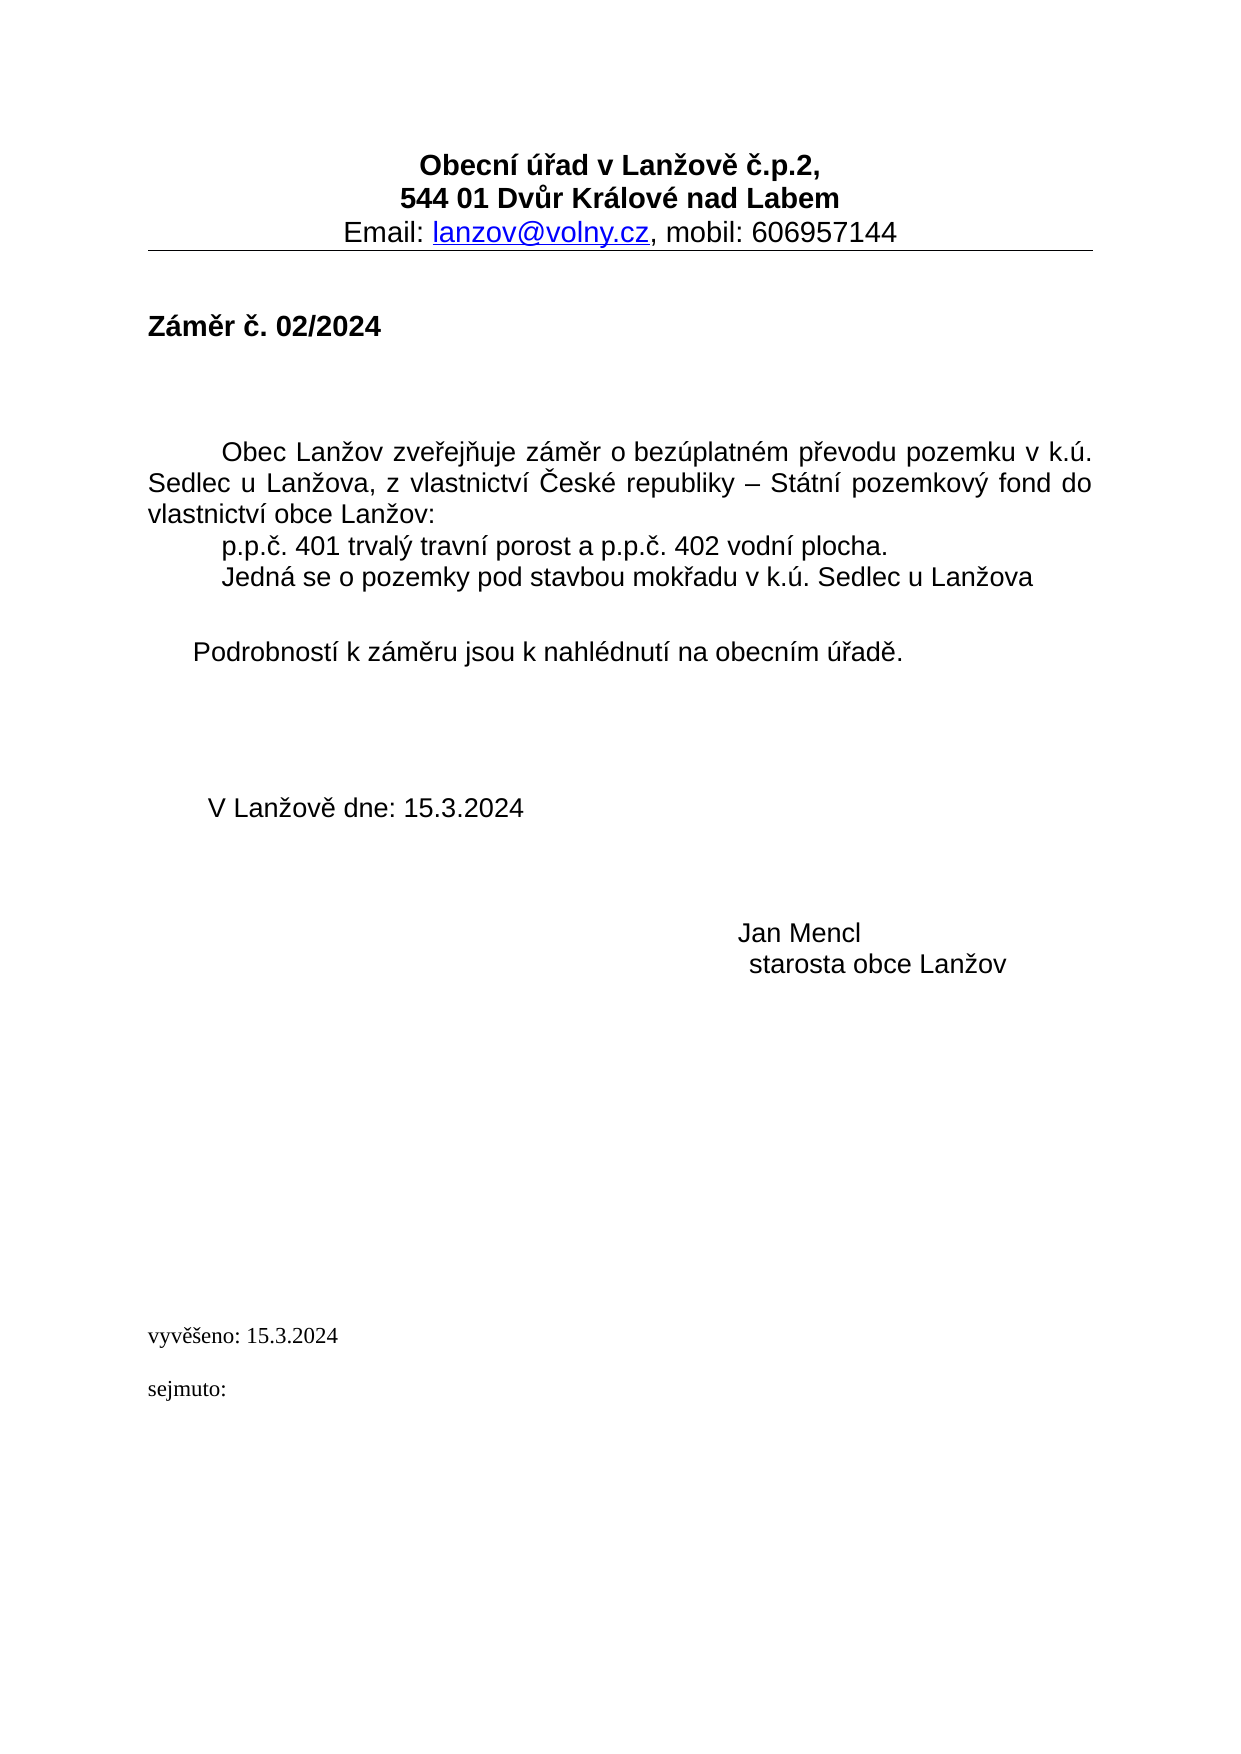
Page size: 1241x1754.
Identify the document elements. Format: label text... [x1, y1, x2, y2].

text vyvěšeno: 15.3.2024 [148, 1322, 1093, 1349]
text Jedná se o pozemky pod stavbou mokřadu v k.ú. Sedlec u Lanžova [148, 561, 1093, 592]
text V Lanžově dne: 15.3.2024 [148, 792, 1093, 823]
text Jan Mencl [664, 917, 1093, 948]
text sejmuto: [148, 1375, 1093, 1402]
text 544 01 Dvůr Králové nad Labem [148, 181, 1093, 215]
text Záměr č. 02/2024 [148, 309, 1093, 342]
text Obec Lanžov zveřejňuje záměr o bezúplatném převodu pozemku v k.ú. Sedlec u Lanžova, z vlastnictví České republiky – Státní pozemkový fond do vlastnictví obce Lanžov: [148, 436, 1093, 530]
text Podrobností k záměru jsou k nahlédnutí na obecním úřadě. [148, 636, 1093, 667]
text p.p.č. 401 trvalý travní porost a p.p.č. 402 vodní plocha. [148, 530, 1093, 561]
text Obecní úřad v Lanžově č.p.2, [148, 148, 1093, 181]
text starosta obce Lanžov [148, 948, 1093, 980]
text Email: lanzov@volny.cz, mobil: 606957144 [148, 215, 1093, 250]
